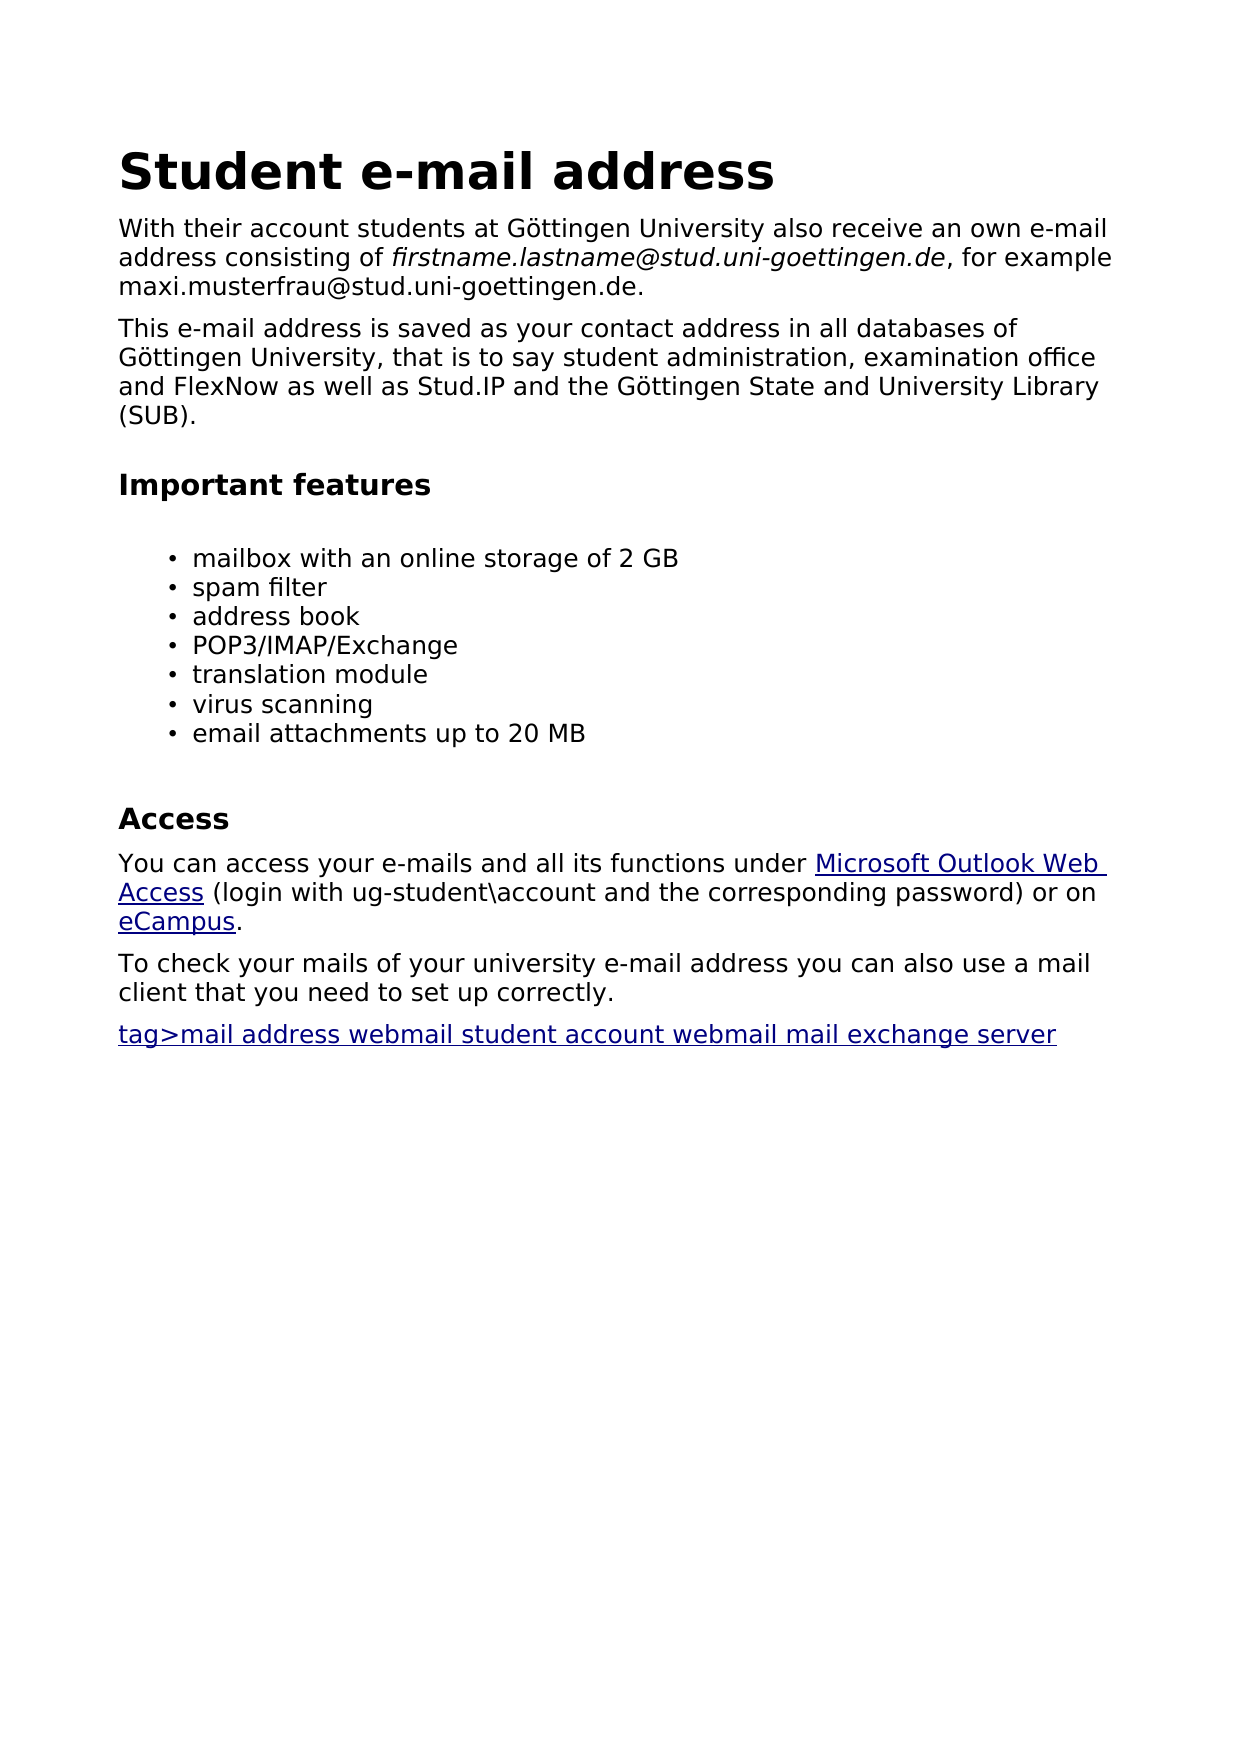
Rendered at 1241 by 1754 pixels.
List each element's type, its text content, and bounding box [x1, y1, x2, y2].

list spam filter [177, 573, 1122, 602]
list POP3/IMAP/Exchange [177, 631, 1122, 661]
list translation module [177, 661, 1122, 690]
subtitle Student e-mail address [118, 143, 1122, 201]
text You can access your e-mails and all its functions under Microsoft Outlook Web Access (login with ug-student\account and the corresponding password) or on eCampus. [118, 849, 1122, 937]
list email attachments up to 20 MB [177, 719, 1122, 748]
list mailbox with an online storage of 2 GB [177, 544, 1122, 573]
text tag>mail address webmail student account webmail mail exchange server [118, 1020, 1122, 1049]
list address book [177, 602, 1122, 631]
text This e-mail address is saved as your contact address in all databases of Göttingen University, that is to say student administration, examination office and FlexNow as well as Stud.IP and the Göttingen State and University Library (SUB). [118, 314, 1122, 431]
subtitle Important features [118, 468, 1122, 502]
text To check your mails of your university e-mail address you can also use a mail client that you need to set up correctly. [118, 949, 1122, 1007]
list virus scanning [177, 690, 1122, 719]
subtitle Access [118, 803, 1122, 837]
text With their account students at Göttingen University also receive an own e-mail address consisting of firstname.lastname@stud.uni-goettingen.de, for example maxi.musterfrau@stud.uni-goettingen.de. [118, 214, 1122, 301]
